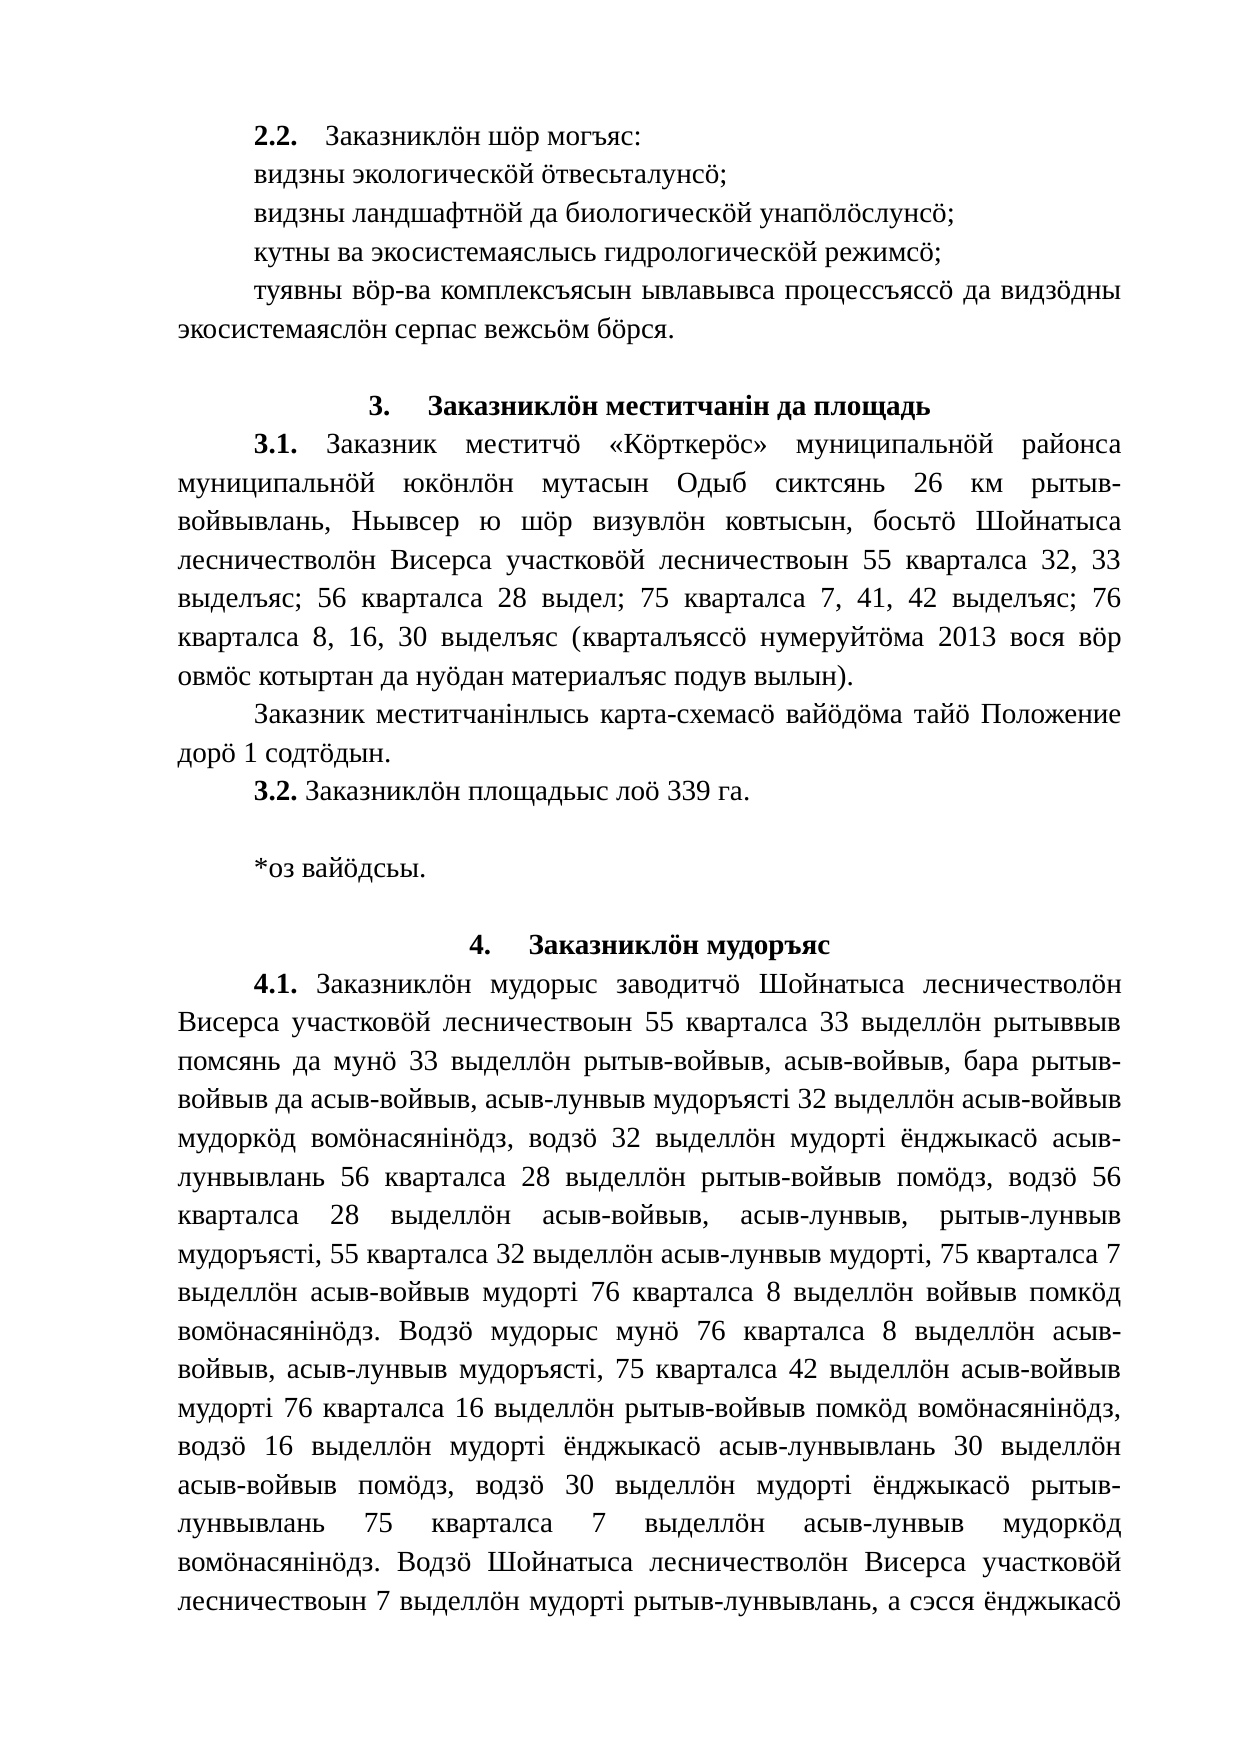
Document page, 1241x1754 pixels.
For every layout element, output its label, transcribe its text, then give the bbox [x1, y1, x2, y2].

text туявны вӧр-ва комплексъясын ывлавывса процессъяссӧ да видзӧдны экосистемаяслӧн серпас вежсьӧм бӧрся. [177, 272, 1122, 344]
text видзны экологическӧй ӧтвесьталунсӧ; [177, 157, 1122, 190]
text 3. Заказниклӧн меститчанін да площадь [177, 388, 1122, 421]
text кутны ва экосистемаяслысь гидрологическӧй режимсӧ; [177, 234, 1122, 267]
text *оз вайӧдсьы. [177, 850, 1122, 884]
subtitle 4. Заказниклӧн мудоръяс [177, 927, 1122, 961]
text видзны ландшафтнӧй да биологическӧй унапӧлӧслунсӧ; [177, 195, 1122, 229]
subtitle 4.1. Заказниклӧн мудорыс заводитчӧ Шойнатыса лесничестволӧн Висерса участковӧй лесничествоын 55 кварталса 33 выделлӧн рытыввыв помсянь да мунӧ 33 выделлӧн рытыв-войвыв, асыв-войвыв, бара рытыв-войвыв да асыв-войвыв, асыв-лунвыв мудоръясті 32 выделлӧн асыв-войвыв мудоркӧд вомӧнасянінӧдз, водзӧ 32 выделлӧн мудорті ёнджыкасӧ асыв-лунвывлань 56 кварталса 28 выделлӧн рытыв-войвыв помӧдз, водзӧ 56 кварталса 28 выделлӧн асыв-войвыв, асыв-лунвыв, рытыв-лунвыв мудоръясті, 55 кварталса 32 выделлӧн асыв-лунвыв мудорті, 75 кварталса 7 выделлӧн асыв-войвыв мудорті 76 кварталса 8 выделлӧн войвыв помкӧд вомӧнасянінӧдз. Водзӧ мудорыс мунӧ 76 кварталса 8 выделлӧн асыв-войвыв, асыв-лунвыв мудоръясті, 75 кварталса 42 выделлӧн асыв-войвыв мудорті 76 кварталса 16 выделлӧн рытыв-войвыв помкӧд вомӧнасянінӧдз, водзӧ 16 выделлӧн мудорті ёнджыкасӧ асыв-лунвывлань 30 выделлӧн асыв-войвыв помӧдз, водзӧ 30 выделлӧн мудорті ёнджыкасӧ рытыв-лунвывлань 75 кварталса 7 выделлӧн асыв-лунвыв мудоркӧд вомӧнасянінӧдз. Водзӧ Шойнатыса лесничестволӧн Висерса участковӧй лесничествоын 7 выделлӧн мудорті рытыв-лунвывлань, а сэсся ёнджыкасӧ [177, 966, 1122, 1616]
text 3.1. Заказник меститчӧ «Кӧрткерӧс» муниципальнӧй районса муниципальнӧй юкӧнлӧн мутасын Одыб сиктсянь 26 км рытыв-войвывлань, Ньывсер ю шӧр визувлӧн ковтысын, босьтӧ Шойнатыса лесничестволӧн Висерса участковӧй лесничествоын 55 кварталса 32, 33 выделъяс; 56 кварталса 28 выдел; 75 кварталса 7, 41, 42 выделъяс; 76 кварталса 8, 16, 30 выделъяс (кварталъяссӧ нумеруйтӧма 2013 вося вӧр овмӧс котыртан да нуӧдан материалъяс подув вылын). [177, 426, 1122, 691]
text Заказник меститчанінлысь карта-схемасӧ вайӧдӧма тайӧ Положение дорӧ 1 содтӧдын. [177, 696, 1122, 768]
text 3.2. Заказниклӧн площадьыс лоӧ 339 га. [177, 773, 1122, 807]
text 2.2. Заказниклӧн шӧр могъяс: [177, 118, 1122, 152]
